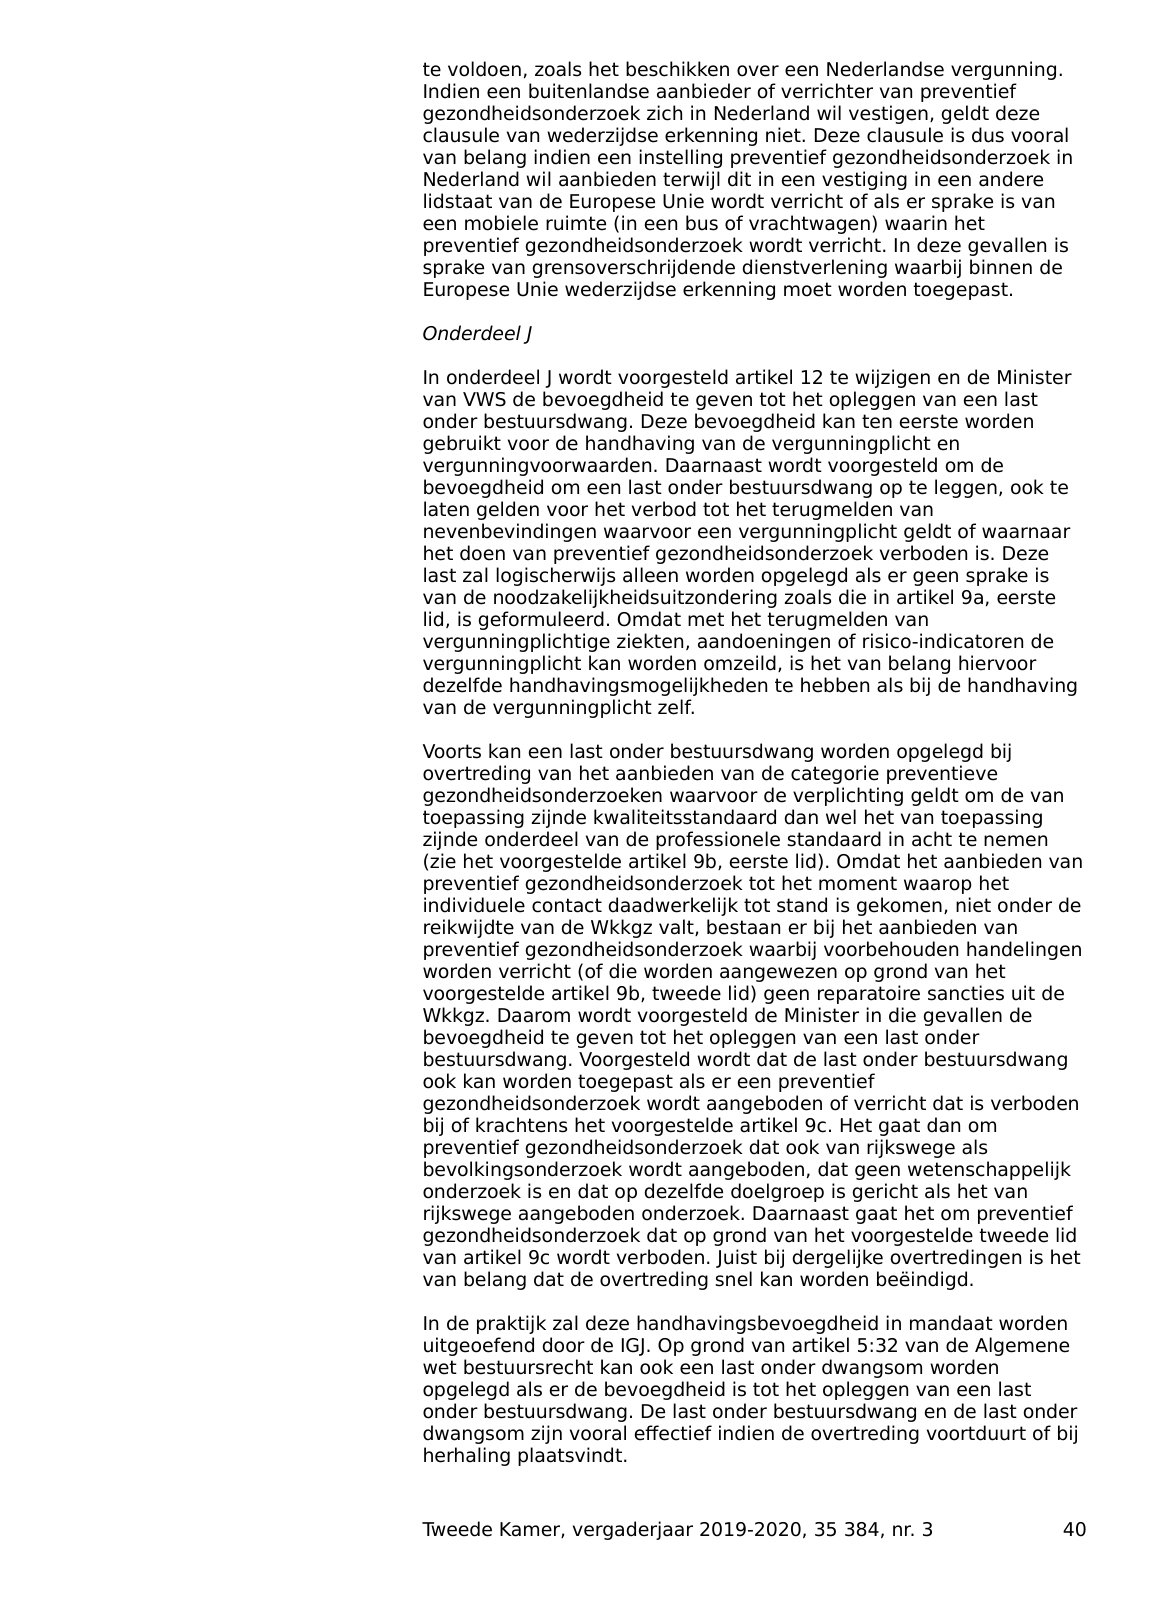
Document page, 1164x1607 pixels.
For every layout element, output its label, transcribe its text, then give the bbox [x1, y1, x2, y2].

text In onderdeel J wordt voorgesteld artikel 12 te wijzigen en de Minister van VWS de bevoegdheid te geven tot het opleggen van een last onder bestuursdwang. Deze bevoegdheid kan ten eerste worden gebruikt voor de handhaving van de vergunningplicht en vergunningvoorwaarden. Daarnaast wordt voorgesteld om de bevoegdheid om een last onder bestuursdwang op te leggen, ook te laten gelden voor het verbod tot het terugmelden van nevenbevindingen waarvoor een vergunningplicht geldt of waarnaar het doen van preventief gezondheidsonderzoek verboden is. Deze last zal logischerwijs alleen worden opgelegd als er geen sprake is van de noodzakelijkheidsuitzondering zoals die in artikel 9a, eerste lid, is geformuleerd. Omdat met het terugmelden van vergunningplichtige ziekten, aandoeningen of risico-indicatoren de vergunningplicht kan worden omzeild, is het van belang hiervoor dezelfde handhavingsmogelijkheden te hebben als bij de handhaving van de vergunningplicht zelf. [422, 367, 1087, 719]
text In de praktijk zal deze handhavingsbevoegdheid in mandaat worden uitgeoefend door de IGJ. Op grond van artikel 5:32 van de Algemene wet bestuursrecht kan ook een last onder dwangsom worden opgelegd als er de bevoegdheid is tot het opleggen van een last onder bestuursdwang. De last onder bestuursdwang en de last onder dwangsom zijn vooral effectief indien de overtreding voortduurt of bij herhaling plaatsvindt. [422, 1313, 1087, 1467]
text Voorts kan een last onder bestuursdwang worden opgelegd bij overtreding van het aanbieden van de categorie preventieve gezondheidsonderzoeken waarvoor de verplichting geldt om de van toepassing zijnde kwaliteitsstandaard dan wel het van toepassing zijnde onderdeel van de professionele standaard in acht te nemen (zie het voorgestelde artikel 9b, eerste lid). Omdat het aanbieden van preventief gezondheidsonderzoek tot het moment waarop het individuele contact daadwerkelijk tot stand is gekomen, niet onder de reikwijdte van de Wkkgz valt, bestaan er bij het aanbieden van preventief gezondheidsonderzoek waarbij voorbehouden handelingen worden verricht (of die worden aangewezen op grond van het voorgestelde artikel 9b, tweede lid) geen reparatoire sancties uit de Wkkgz. Daarom wordt voorgesteld de Minister in die gevallen de bevoegdheid te geven tot het opleggen van een last onder bestuursdwang. Voorgesteld wordt dat de last onder bestuursdwang ook kan worden toegepast als er een preventief gezondheidsonderzoek wordt aangeboden of verricht dat is verboden bij of krachtens het voorgestelde artikel 9c. Het gaat dan om preventief gezondheidsonderzoek dat ook van rijkswege als bevolkingsonderzoek wordt aangeboden, dat geen wetenschappelijk onderzoek is en dat op dezelfde doelgroep is gericht als het van rijkswege aangeboden onderzoek. Daarnaast gaat het om preventief gezondheidsonderzoek dat op grond van het voorgestelde tweede lid van artikel 9c wordt verboden. Juist bij dergelijke overtredingen is het van belang dat de overtreding snel kan worden beëindigd. [422, 741, 1087, 1291]
subtitle Onderdeel J [422, 323, 1087, 345]
text te voldoen, zoals het beschikken over een Nederlandse vergunning. Indien een buitenlandse aanbieder of verrichter van preventief gezondheidsonderzoek zich in Nederland wil vestigen, geldt deze clausule van wederzijdse erkenning niet. Deze clausule is dus vooral van belang indien een instelling preventief gezondheidsonderzoek in Nederland wil aanbieden terwijl dit in een vestiging in een andere lidstaat van de Europese Unie wordt verricht of als er sprake is van een mobiele ruimte (in een bus of vrachtwagen) waarin het preventief gezondheidsonderzoek wordt verricht. In deze gevallen is sprake van grensoverschrijdende dienstverlening waarbij binnen de Europese Unie wederzijdse erkenning moet worden toegepast. [422, 59, 1087, 301]
